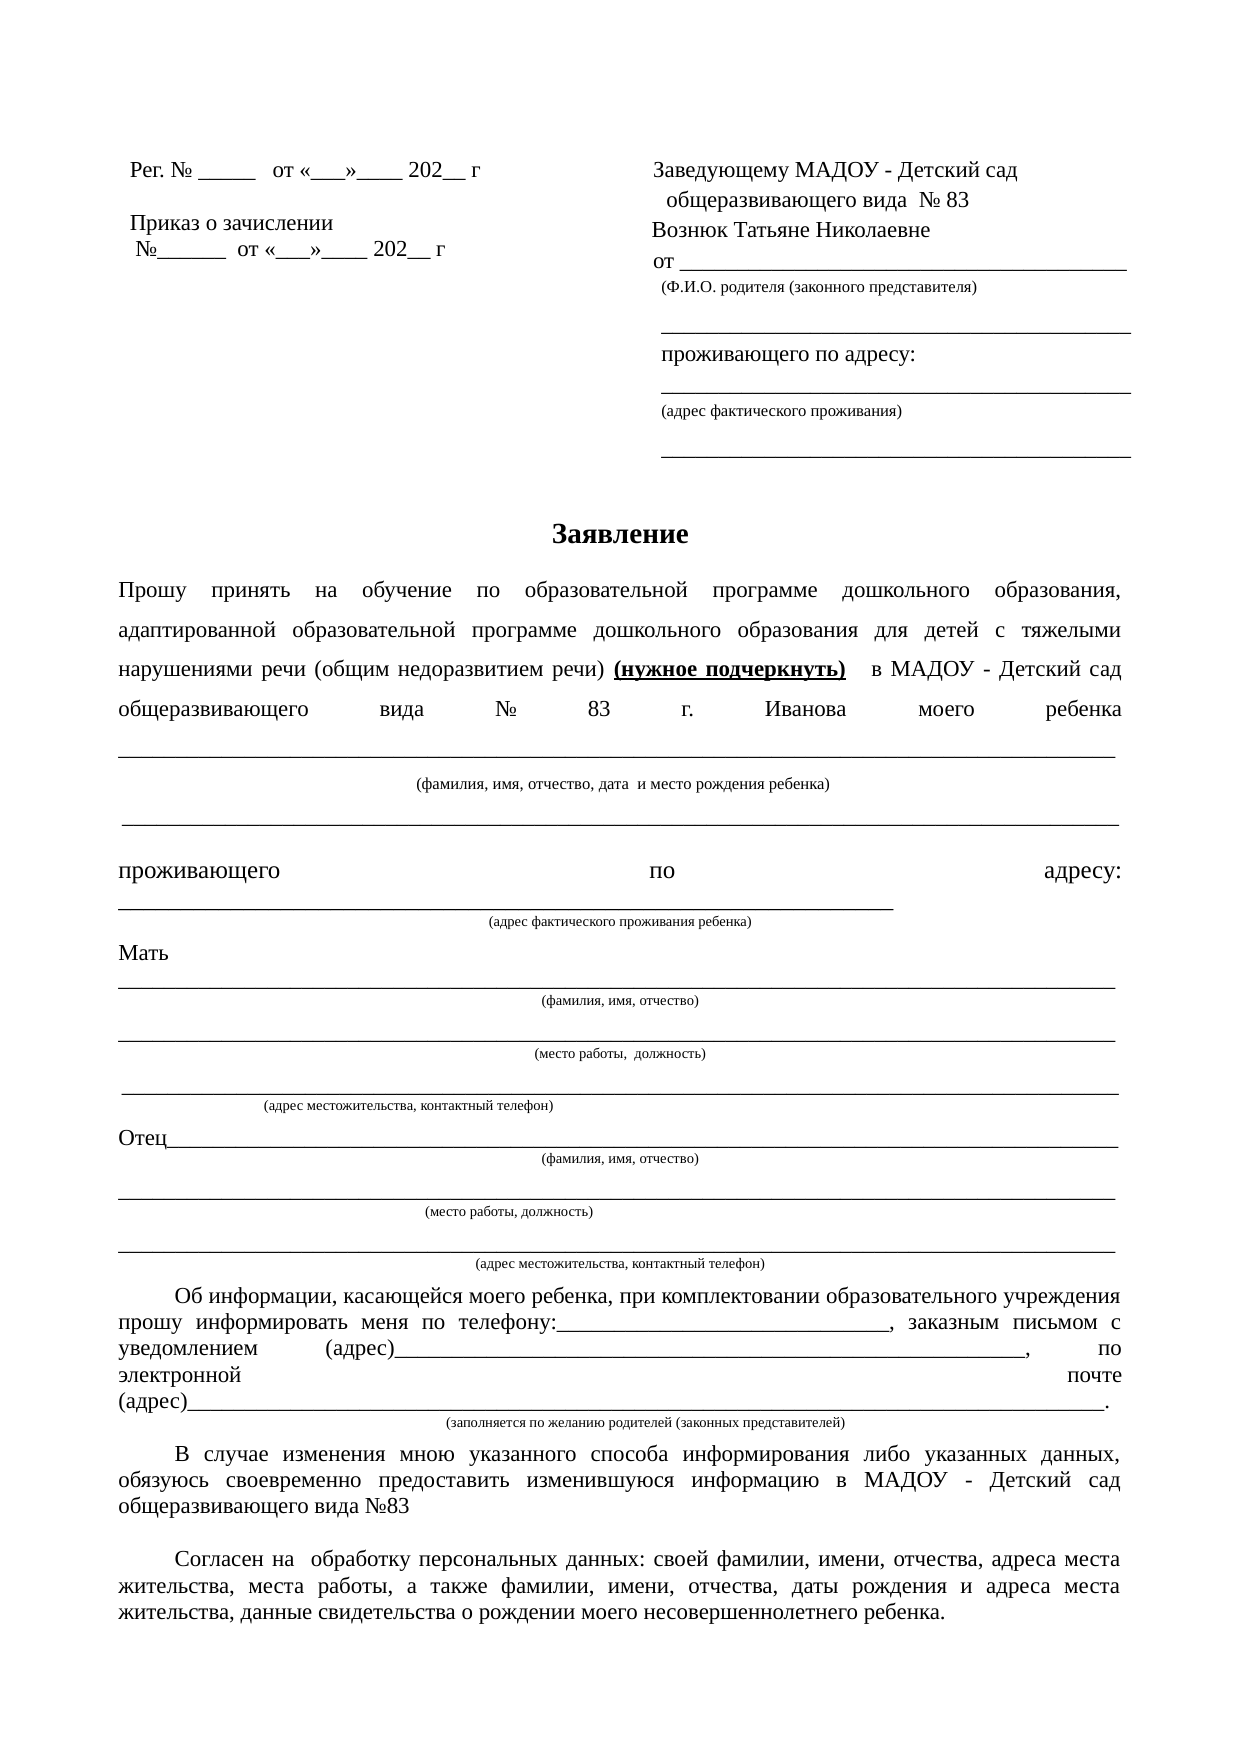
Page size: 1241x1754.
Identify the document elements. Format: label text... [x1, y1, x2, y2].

text (фамилия, имя, отчество, дата и место рождения ребенка) [118, 774, 1122, 803]
text Отец___________________________________________________________________________________ [118, 1124, 1122, 1150]
table_header Заведующему МАДОУ - Детский сад общеразвивающего вида № 83 Вознюк Татьяне Николаевне от _______________________________________ (Ф.И.О. родителя (законного представителя) _________________________________________ проживающего по адресу: _________________________________________ (адрес фактического проживания) _________________________________________ [650, 156, 1187, 490]
text Мать _______________________________________________________________________________________ [118, 939, 1122, 992]
text В случае изменения мною указанного способа информирования либо указанных данных, обязуюсь своевременно предоставить изменившуюся информацию в МАДОУ - Детский сад общеразвивающего вида №83 [118, 1440, 1122, 1519]
text (адрес местожительства, контактный телефон) [118, 1097, 1122, 1124]
text (заполняется по желанию родителей (законных представителей) [118, 1413, 1122, 1440]
text Согласен на обработку персональных данных: своей фамилии, имени, отчества, адреса места жительства, места работы, а также фамилии, имени, отчества, даты рождения и адреса места жительства, данные свидетельства о рождении моего несовершеннолетнего ребенка. [118, 1545, 1122, 1624]
text _______________________________________________________________________________________ [118, 803, 1122, 829]
text (фамилия, имя, отчество) [118, 1150, 1122, 1176]
text (место работы, должность) _______________________________________________________________________________________ [118, 1044, 1122, 1097]
text (место работы, должность) [118, 1203, 1122, 1229]
text Об информации, касающейся моего ребенка, при комплектовании образовательного учреждения прошу информировать меня по телефону:_____________________________, заказным письмом с уведомлением (адрес)_______________________________________________________, по электронной почте (адрес)________________________________________________________________________________. [118, 1282, 1122, 1413]
text Заявление [118, 517, 1122, 550]
text _______________________________________________________________________________________ [118, 1018, 1122, 1044]
text проживающего по адресу: ______________________________________________________________ [118, 855, 1122, 913]
text (адрес фактического проживания ребенка) [118, 913, 1122, 939]
table_header Рег. № _____ от «___»____ 202__ г Приказ о зачислении №______ от «___»____ 202__ г [118, 156, 650, 490]
text (фамилия, имя, отчество) [118, 992, 1122, 1018]
text _______________________________________________________________________________________ [118, 1176, 1122, 1203]
text _______________________________________________________________________________________ [118, 1229, 1122, 1255]
text Прошу принять на обучение по образовательной программе дошкольного образования, адаптированной образовательной программе дошкольного образования для детей с тяжелыми нарушениями речи (общим недоразвитием речи) (нужное подчеркнуть) в МАДОУ - Детский сад общеразвивающего вида № 83 г. Иванова моего ребенка _______________________________________________________________________________________ [118, 576, 1122, 761]
text (адрес местожительства, контактный телефон) [118, 1255, 1122, 1282]
